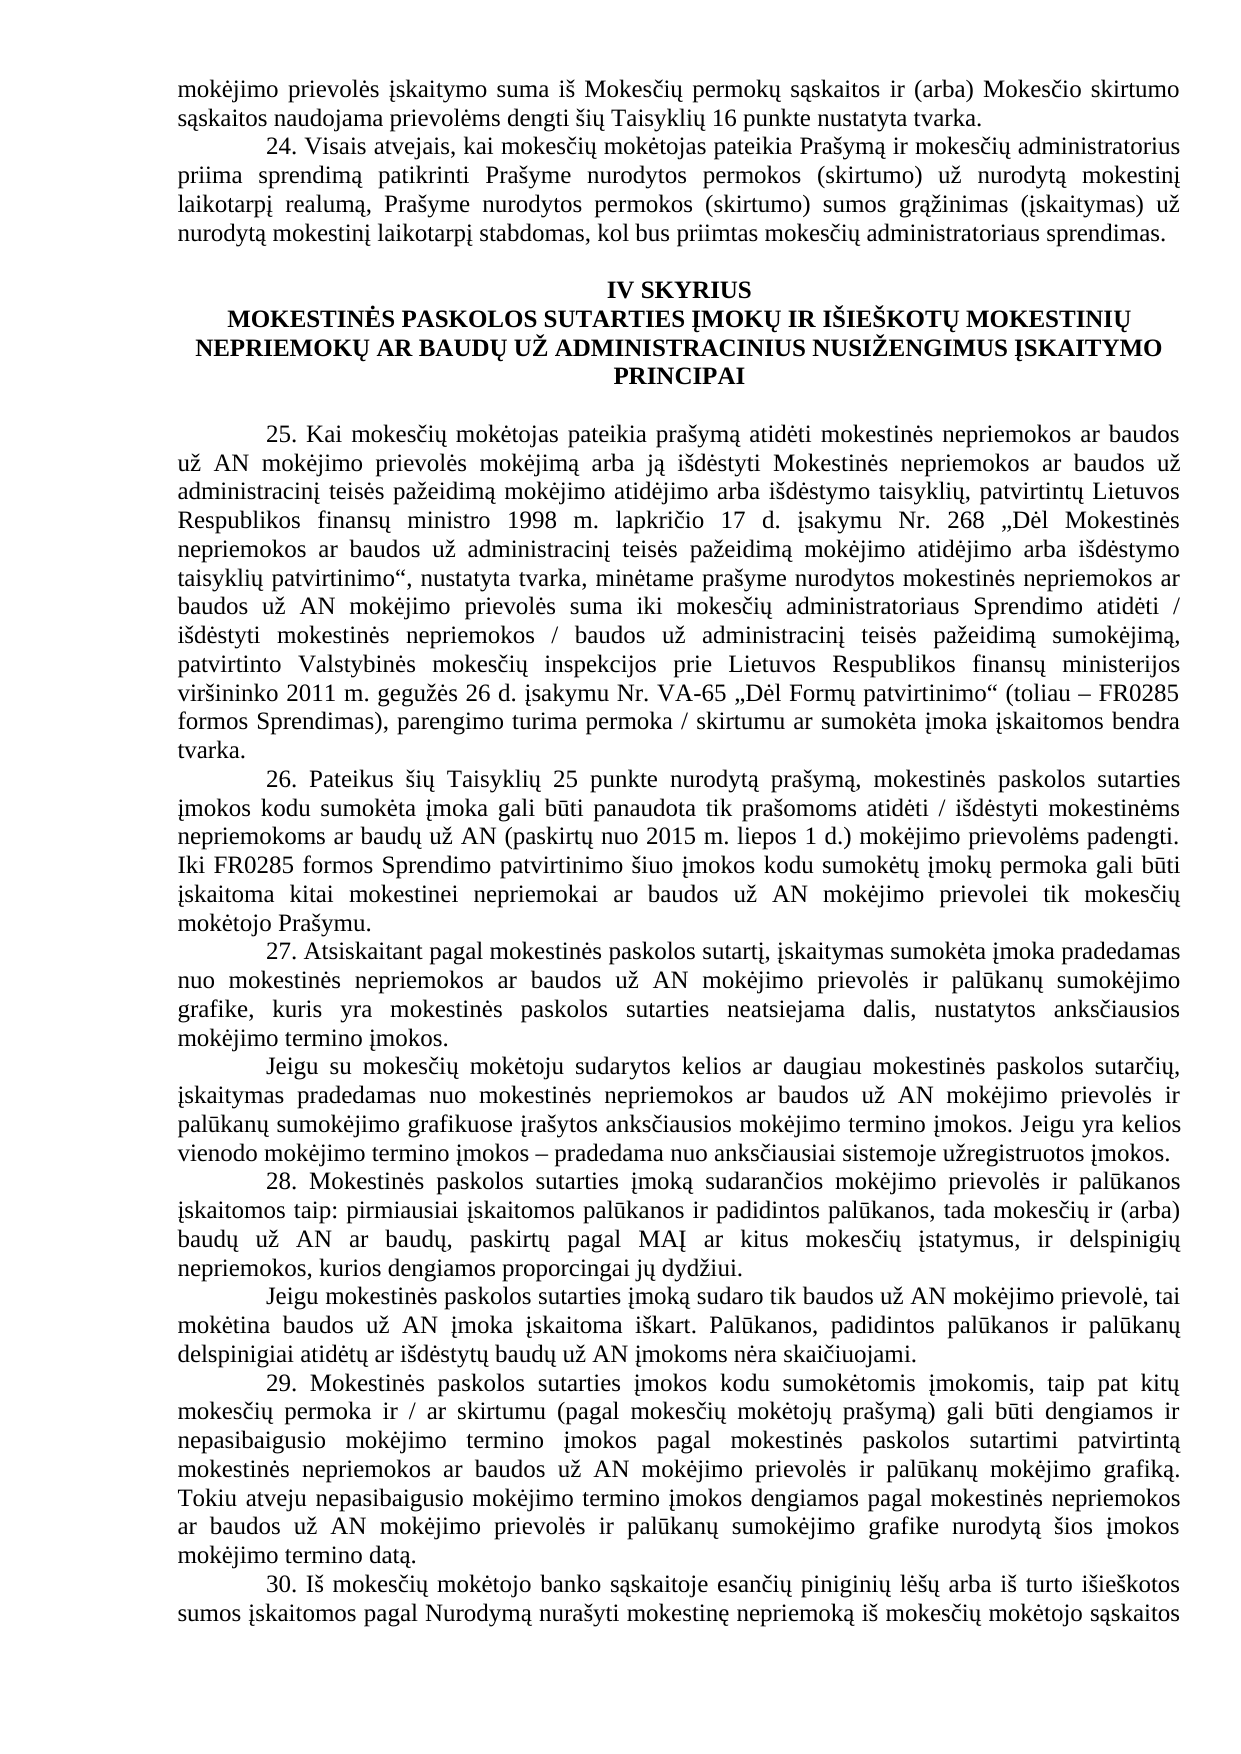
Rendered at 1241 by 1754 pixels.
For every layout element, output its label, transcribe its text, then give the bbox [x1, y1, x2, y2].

text 25. Kai mokesčių mokėtojas pateikia prašymą atidėti mokestinės nepriemokos ar baudos už AN mokėjimo prievolės mokėjimą arba ją išdėstyti Mokestinės nepriemokos ar baudos už administracinį teisės pažeidimą mokėjimo atidėjimo arba išdėstymo taisyklių, patvirtintų Lietuvos Respublikos finansų ministro 1998 m. lapkričio 17 d. įsakymu Nr. 268 „Dėl Mokestinės nepriemokos ar baudos už administracinį teisės pažeidimą mokėjimo atidėjimo arba išdėstymo taisyklių patvirtinimo“, nustatyta tvarka, minėtame prašyme nurodytos mokestinės nepriemokos ar baudos už AN mokėjimo prievolės suma iki mokesčių administratoriaus Sprendimo atidėti / išdėstyti mokestinės nepriemokos / baudos už administracinį teisės pažeidimą sumokėjimą, patvirtinto Valstybinės mokesčių inspekcijos prie Lietuvos Respublikos finansų ministerijos viršininko 2011 m. gegužės 26 d. įsakymu Nr. VA-65 „Dėl Formų patvirtinimo“ (toliau – FR0285 formos Sprendimas), parengimo turima permoka / skirtumu ar sumokėta įmoka įskaitomos bendra tvarka. [177, 419, 1181, 764]
text IV SKYRIUS [177, 275, 1181, 304]
text 28. Mokestinės paskolos sutarties įmoką sudarančios mokėjimo prievolės ir palūkanos įskaitomos taip: pirmiausiai įskaitomos palūkanos ir padidintos palūkanos, tada mokesčių ir (arba) baudų už AN ar baudų, paskirtų pagal MAĮ ar kitus mokesčių įstatymus, ir delspinigių nepriemokos, kurios dengiamos proporcingai jų dydžiui. [177, 1166, 1181, 1281]
text Jeigu mokestinės paskolos sutarties įmoką sudaro tik baudos už AN mokėjimo prievolė, tai mokėtina baudos už AN įmoka įskaitoma iškart. Palūkanos, padidintos palūkanos ir palūkanų delspinigiai atidėtų ar išdėstytų baudų už AN įmokoms nėra skaičiuojami. [177, 1281, 1181, 1368]
text 26. Pateikus šių Taisyklių 25 punkte nurodytą prašymą, mokestinės paskolos sutarties įmokos kodu sumokėta įmoka gali būti panaudota tik prašomoms atidėti / išdėstyti mokestinėms nepriemokoms ar baudų už AN (paskirtų nuo 2015 m. liepos 1 d.) mokėjimo prievolėms padengti. Iki FR0285 formos Sprendimo patvirtinimo šiuo įmokos kodu sumokėtų įmokų permoka gali būti įskaitoma kitai mokestinei nepriemokai ar baudos už AN mokėjimo prievolei tik mokesčių mokėtojo Prašymu. [177, 764, 1181, 936]
text 29. Mokestinės paskolos sutarties įmokos kodu sumokėtomis įmokomis, taip pat kitų mokesčių permoka ir / ar skirtumu (pagal mokesčių mokėtojų prašymą) gali būti dengiamos ir nepasibaigusio mokėjimo termino įmokos pagal mokestinės paskolos sutartimi patvirtintą mokestinės nepriemokos ar baudos už AN mokėjimo prievolės ir palūkanų mokėjimo grafiką. Tokiu atveju nepasibaigusio mokėjimo termino įmokos dengiamos pagal mokestinės nepriemokos ar baudos už AN mokėjimo prievolės ir palūkanų sumokėjimo grafike nurodytą šios įmokos mokėjimo termino datą. [177, 1368, 1181, 1569]
text Jeigu su mokesčių mokėtoju sudarytos kelios ar daugiau mokestinės paskolos sutarčių, įskaitymas pradedamas nuo mokestinės nepriemokos ar baudos už AN mokėjimo prievolės ir palūkanų sumokėjimo grafikuose įrašytos anksčiausios mokėjimo termino įmokos. Jeigu yra kelios vienodo mokėjimo termino įmokos – pradedama nuo anksčiausiai sistemoje užregistruotos įmokos. [177, 1051, 1181, 1166]
text MOKESTINĖS PASKOLOS SUTARTIES ĮMOKŲ IR IŠIEŠKOTŲ MOKESTINIŲ NEPRIEMOKŲ AR BAUDŲ UŽ ADMINISTRACINIUS NUSIŽENGIMUS ĮSKAITYMO PRINCIPAI [177, 304, 1181, 390]
text 30. Iš mokesčių mokėtojo banko sąskaitoje esančių piniginių lėšų arba iš turto išieškotos sumos įskaitomos pagal Nurodymą nurašyti mokestinę nepriemoką iš mokesčių mokėtojo sąskaitos [177, 1569, 1181, 1626]
text mokėjimo prievolės įskaitymo suma iš Mokesčių permokų sąskaitos ir (arba) Mokesčio skirtumo sąskaitos naudojama prievolėms dengti šių Taisyklių 16 punkte nustatyta tvarka. [177, 74, 1181, 131]
text 24. Visais atvejais, kai mokesčių mokėtojas pateikia Prašymą ir mokesčių administratorius priima sprendimą patikrinti Prašyme nurodytos permokos (skirtumo) už nurodytą mokestinį laikotarpį realumą, Prašyme nurodytos permokos (skirtumo) sumos grąžinimas (įskaitymas) už nurodytą mokestinį laikotarpį stabdomas, kol bus priimtas mokesčių administratoriaus sprendimas. [177, 131, 1181, 246]
text 27. Atsiskaitant pagal mokestinės paskolos sutartį, įskaitymas sumokėta įmoka pradedamas nuo mokestinės nepriemokos ar baudos už AN mokėjimo prievolės ir palūkanų sumokėjimo grafike, kuris yra mokestinės paskolos sutarties neatsiejama dalis, nustatytos anksčiausios mokėjimo termino įmokos. [177, 936, 1181, 1051]
